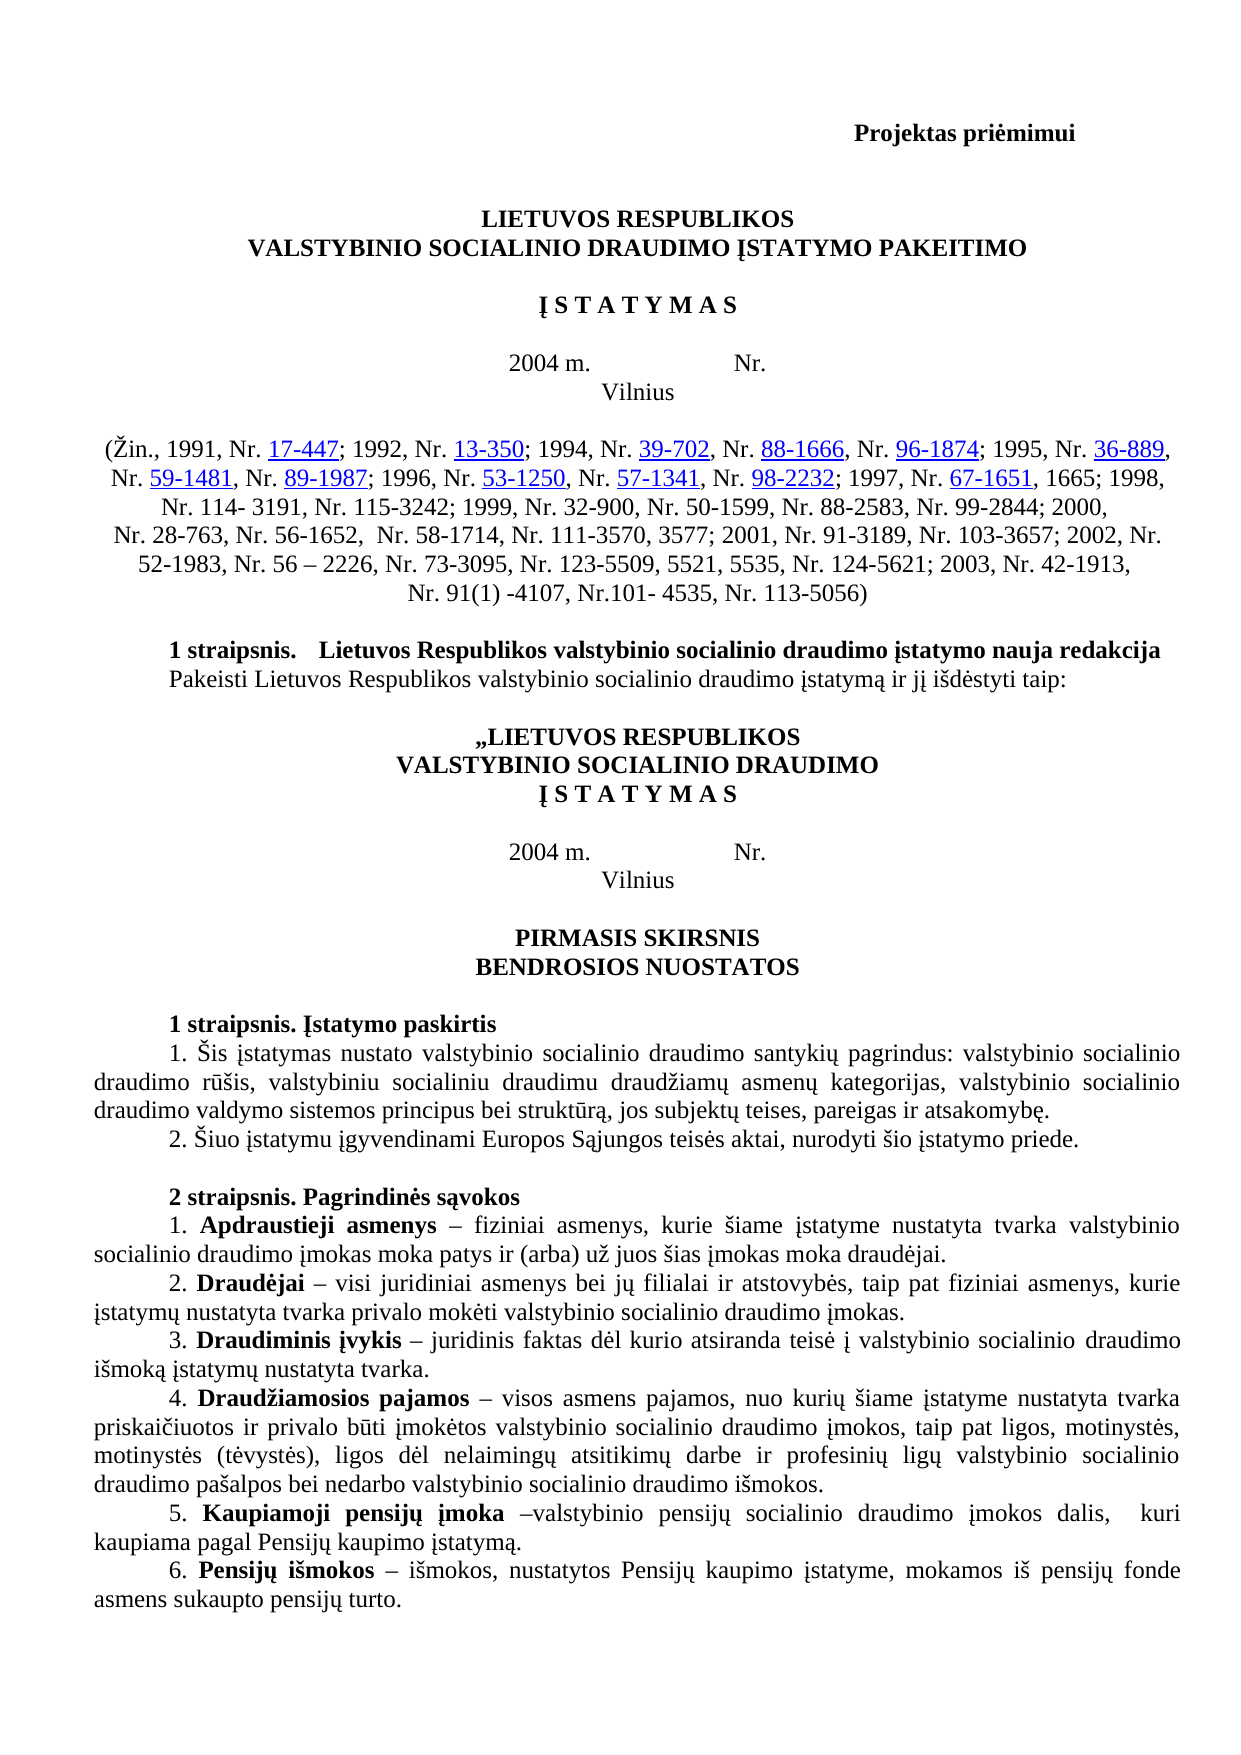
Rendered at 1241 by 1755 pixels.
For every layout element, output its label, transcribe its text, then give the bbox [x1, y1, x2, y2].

text Nr. 28-763, Nr. 56-1652, Nr. 58-1714, Nr. 111-3570, 3577; 2001, Nr. 91-3189, Nr. 103-3657; 2002, Nr. 52-1983, Nr. 56 – 2226, Nr. 73-3095, Nr. 123-5509, 5521, 5535, Nr. 124-5621; 2003, Nr. 42-1913, [94, 521, 1181, 578]
text VALSTYBINIO SOCIALINIO DRAUDIMO [94, 751, 1181, 779]
text 4. Draudžiamosios pajamos – visos asmens pajamos, nuo kurių šiame įstatyme nustatyta tvarka priskaičiuotos ir privalo būti įmokėtos valstybinio socialinio draudimo įmokos, taip pat ligos, motinystės, motinystės (tėvystės), ligos dėl nelaimingų atsitikimų darbe ir profesinių ligų valstybinio socialinio draudimo pašalpos bei nedarbo valstybinio socialinio draudimo išmokos. [94, 1383, 1181, 1498]
text Nr. 91(1) -4107, Nr.101- 4535, Nr. 113-5056) [94, 578, 1181, 607]
text 1 straipsnis. Lietuvos Respublikos valstybinio socialinio draudimo įstatymo nauja redakcija [169, 636, 1181, 664]
text Į S T A T Y M A S [94, 779, 1181, 808]
text LIETUVOS RESPUBLIKOS [94, 204, 1181, 233]
text 2. Draudėjai – visi juridiniai asmenys bei jų filialai ir atstovybės, taip pat fiziniai asmenys, kurie įstatymų nustatyta tvarka privalo mokėti valstybinio socialinio draudimo įmokas. [94, 1268, 1181, 1326]
text PIRMASIS SKIRSNIS [94, 923, 1181, 952]
text 1. Apdraustieji asmenys – fiziniai asmenys, kurie šiame įstatyme nustatyta tvarka valstybinio socialinio draudimo įmokas moka patys ir (arba) už juos šias įmokas moka draudėjai. [94, 1211, 1181, 1268]
text 2 straipsnis. Pagrindinės sąvokos [94, 1182, 1181, 1211]
text 2004 m. Nr. [94, 348, 1181, 377]
text BendrOSIOS nuostatOS [94, 952, 1181, 981]
text 3. Draudiminis įvykis – juridinis faktas dėl kurio atsiranda teisė į valstybinio socialinio draudimo išmoką įstatymų nustatyta tvarka. [94, 1326, 1181, 1383]
text Pakeisti Lietuvos Respublikos valstybinio socialinio draudimo įstatymą ir jį išdėstyti taip: [94, 664, 1181, 693]
text Į S T A T Y M A S [94, 291, 1181, 319]
text 6. Pensijų išmokos – išmokos, nustatytos Pensijų kaupimo įstatyme, mokamos iš pensijų fonde asmens sukaupto pensijų turto. [94, 1556, 1181, 1613]
text 2. Šiuo įstatymu įgyvendinami Europos Sąjungos teisės aktai, nurodyti šio įstatymo priede. [94, 1124, 1181, 1153]
text Vilnius [94, 377, 1181, 406]
text 1 straipsnis. Įstatymo paskirtis [94, 1009, 1181, 1038]
table_header Projektas priėmimui [836, 118, 1120, 176]
text Vilnius [94, 866, 1181, 894]
text „LIETUVOS RESPUBLIKOS [94, 722, 1181, 751]
text VALSTYBINIO SOCIALINIO DRAUDIMO ĮSTATYMO PAKEITIMO [94, 233, 1181, 262]
table_header [94, 118, 836, 176]
text 2004 m. Nr. [94, 837, 1181, 866]
text 1. Šis įstatymas nustato valstybinio socialinio draudimo santykių pagrindus: valstybinio socialinio draudimo rūšis, valstybiniu socialiniu draudimu draudžiamų asmenų kategorijas, valstybinio socialinio draudimo valdymo sistemos principus bei struktūrą, jos subjektų teises, pareigas ir atsakomybę. [94, 1038, 1181, 1124]
text 5. Kaupiamoji pensijų įmoka –valstybinio pensijų socialinio draudimo įmokos dalis, kuri kaupiama pagal Pensijų kaupimo įstatymą. [94, 1498, 1181, 1556]
text (Žin., 1991, Nr. 17-447; 1992, Nr. 13-350; 1994, Nr. 39-702, Nr. 88-1666, Nr. 96-1874; 1995, Nr. 36-889, Nr. 59-1481, Nr. 89-1987; 1996, Nr. 53-1250, Nr. 57-1341, Nr. 98-2232; 1997, Nr. 67-1651, 1665; 1998, Nr. 114- 3191, Nr. 115-3242; 1999, Nr. 32-900, Nr. 50-1599, Nr. 88-2583, Nr. 99-2844; 2000, [94, 434, 1181, 521]
